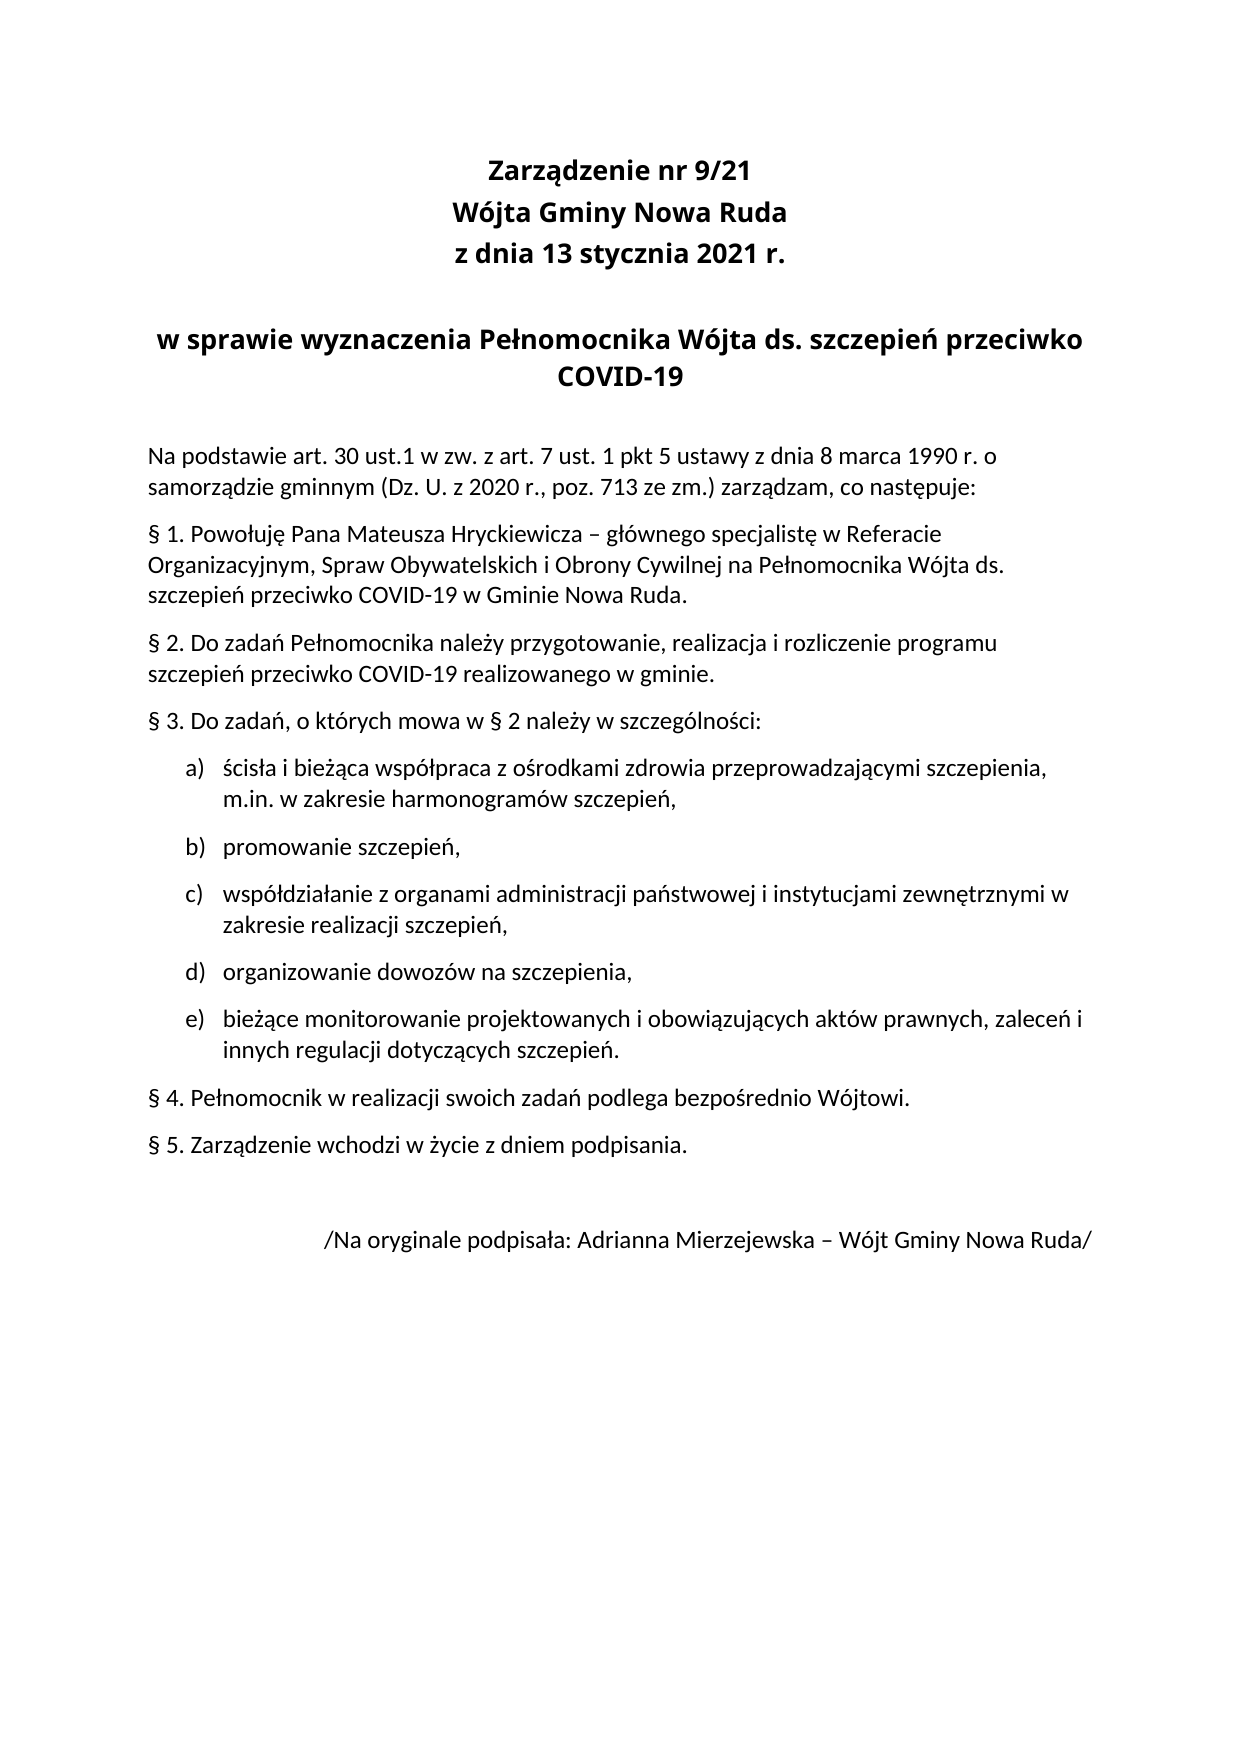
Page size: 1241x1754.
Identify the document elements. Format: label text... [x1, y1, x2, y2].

text § 2. Do zadań Pełnomocnika należy przygotowanie, realizacja i rozliczenie programu szczepień przeciwko COVID-19 realizowanego w gminie. [148, 627, 1093, 688]
subtitle Wójta Gminy Nowa Ruda [148, 193, 1093, 230]
list promowanie szczepień, [185, 831, 1093, 861]
text /Na oryginale podpisała: Adrianna Mierzejewska – Wójt Gminy Nowa Ruda/ [148, 1224, 1093, 1254]
text § 1. Powołuję Pana Mateusza Hryckiewicza – głównego specjalistę w Referacie Organizacyjnym, Spraw Obywatelskich i Obrony Cywilnej na Pełnomocnika Wójta ds. szczepień przeciwko COVID-19 w Gminie Nowa Ruda. [148, 518, 1093, 610]
list organizowanie dowozów na szczepienia, [185, 956, 1093, 987]
text § 3. Do zadań, o których mowa w § 2 należy w szczególności: [148, 705, 1093, 736]
list ścisła i bieżąca współpraca z ośrodkami zdrowia przeprowadzającymi szczepienia, m.in. w zakresie harmonogramów szczepień, [185, 752, 1093, 814]
subtitle w sprawie wyznaczenia Pełnomocnika Wójta ds. szczepień przeciwko COVID-19 [148, 321, 1093, 395]
text § 5. Zarządzenie wchodzi w życie z dniem podpisania. [148, 1129, 1093, 1159]
list bieżące monitorowanie projektowanych i obowiązujących aktów prawnych, zaleceń i innych regulacji dotyczących szczepień. [185, 1003, 1093, 1065]
text Na podstawie art. 30 ust.1 w zw. z art. 7 ust. 1 pkt 5 ustawy z dnia 8 marca 1990 r. o samorządzie gminnym (Dz. U. z 2020 r., poz. 713 ze zm.) zarządzam, co następuje: [148, 440, 1093, 501]
list współdziałanie z organami administracji państwowej i instytucjami zewnętrznymi w zakresie realizacji szczepień, [185, 878, 1093, 939]
subtitle Zarządzenie nr 9/21 [148, 152, 1093, 189]
subtitle z dnia 13 stycznia 2021 r. [148, 234, 1093, 271]
text § 4. Pełnomocnik w realizacji swoich zadań podlega bezpośrednio Wójtowi. [148, 1082, 1093, 1112]
